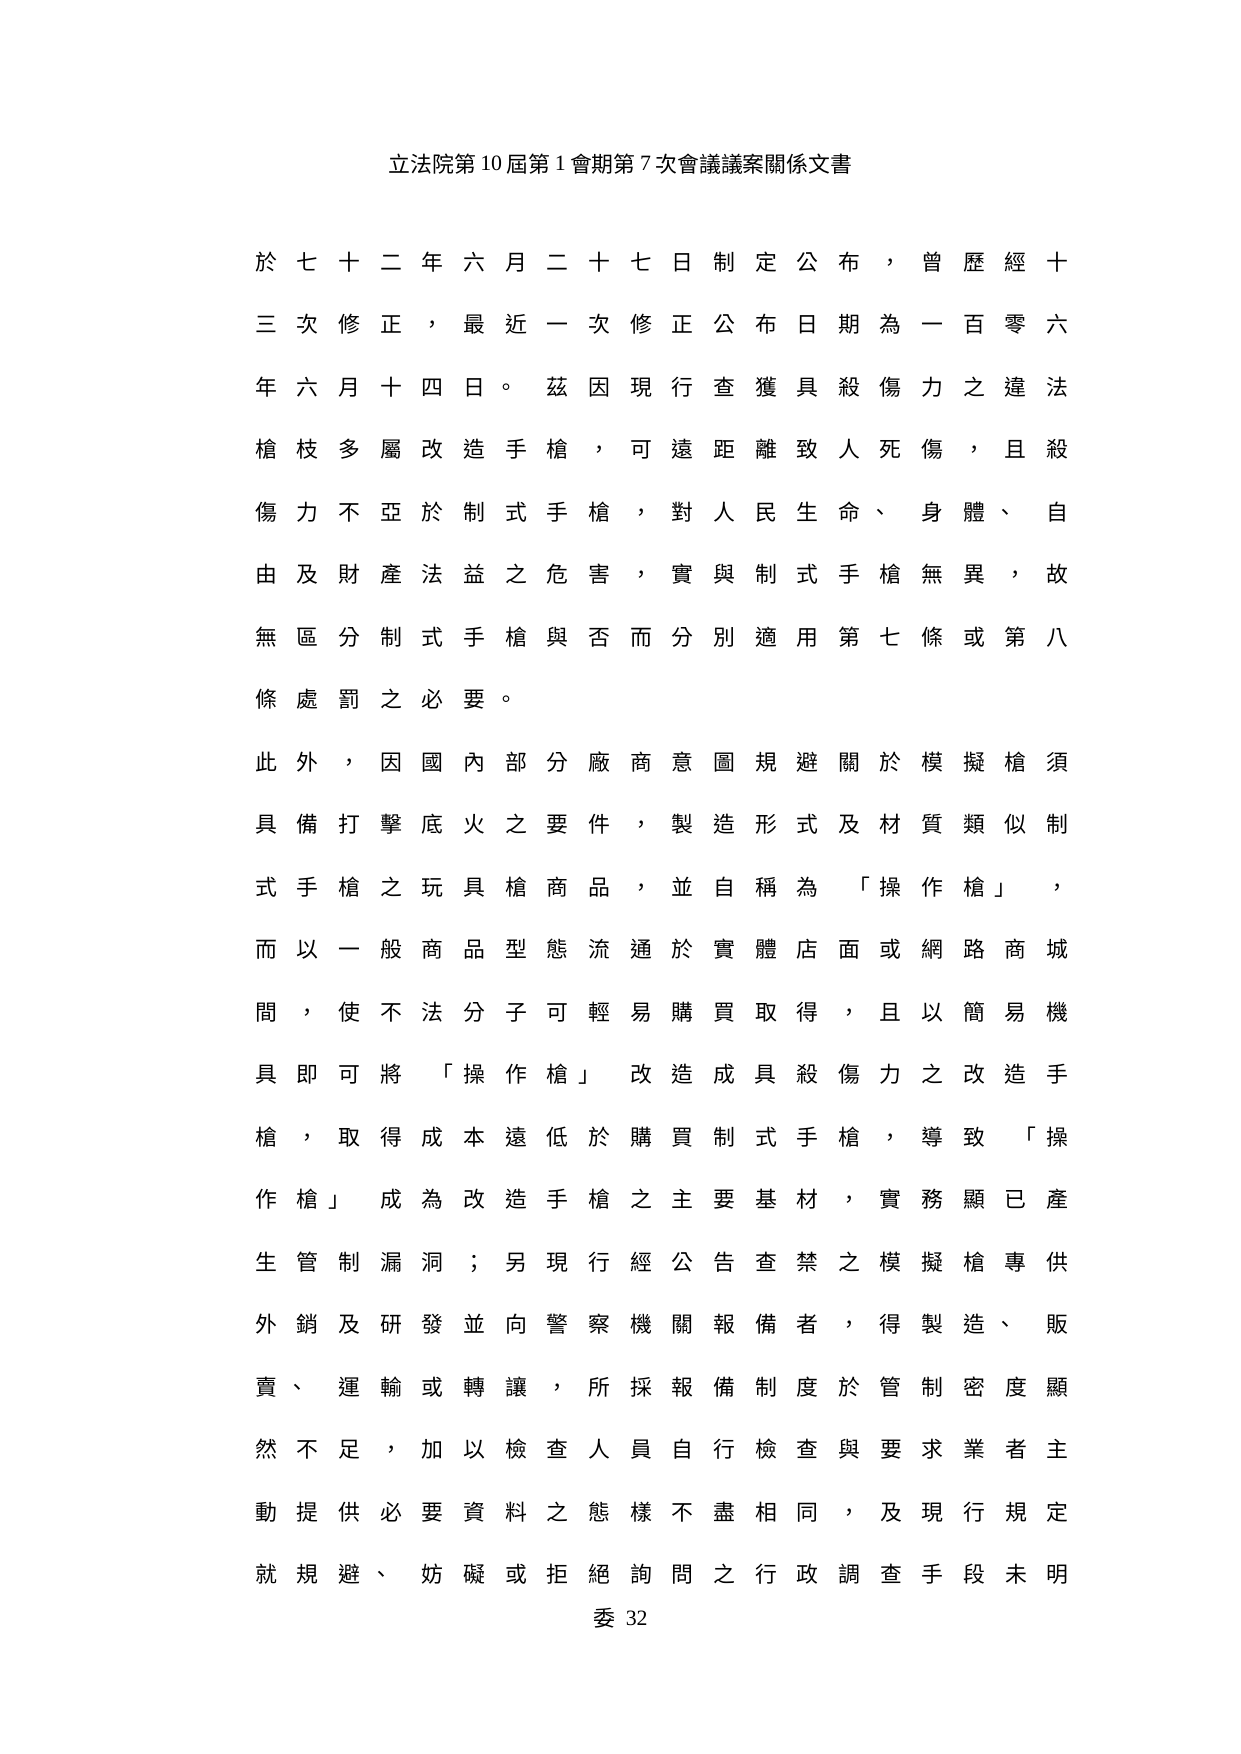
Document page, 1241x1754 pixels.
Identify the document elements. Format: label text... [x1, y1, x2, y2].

text 於七十二年六月二十七日制定公布，曾歷經十三次修正，最近一次修正公布日期為一百零六年六月十四日。茲因現行查獲具殺傷力之違法槍枝多屬改造手槍，可遠距離致人死傷，且殺傷力不亞於制式手槍，對人民生命、身體、自由及財產法益之危害，實與制式手槍無異，故無區分制式手槍與否而分別適用第七條或第八條處罰之必要。 [162, 219, 1078, 719]
text 此外，因國內部分廠商意圖規避關於模擬槍須具備打擊底火之要件，製造形式及材質類似制式手槍之玩具槍商品，並自稱為「操作槍」，而以一般商品型態流通於實體店面或網路商城間，使不法分子可輕易購買取得，且以簡易機具即可將「操作槍」改造成具殺傷力之改造手槍，取得成本遠低於購買制式手槍，導致「操作槍」成為改造手槍之主要基材，實務顯已產生管制漏洞；另現行經公告查禁之模擬槍專供外銷及研發並向警察機關報備者，得製造、販賣、運輸或轉讓，所採報備制度於管制密度顯然不足，加以檢查人員自行檢查與要求業者主動提供必要資料之態樣不盡相同，及現行規定就規避、妨礙或拒絕詢問之行政調查手段未明 [228, 719, 1078, 1594]
